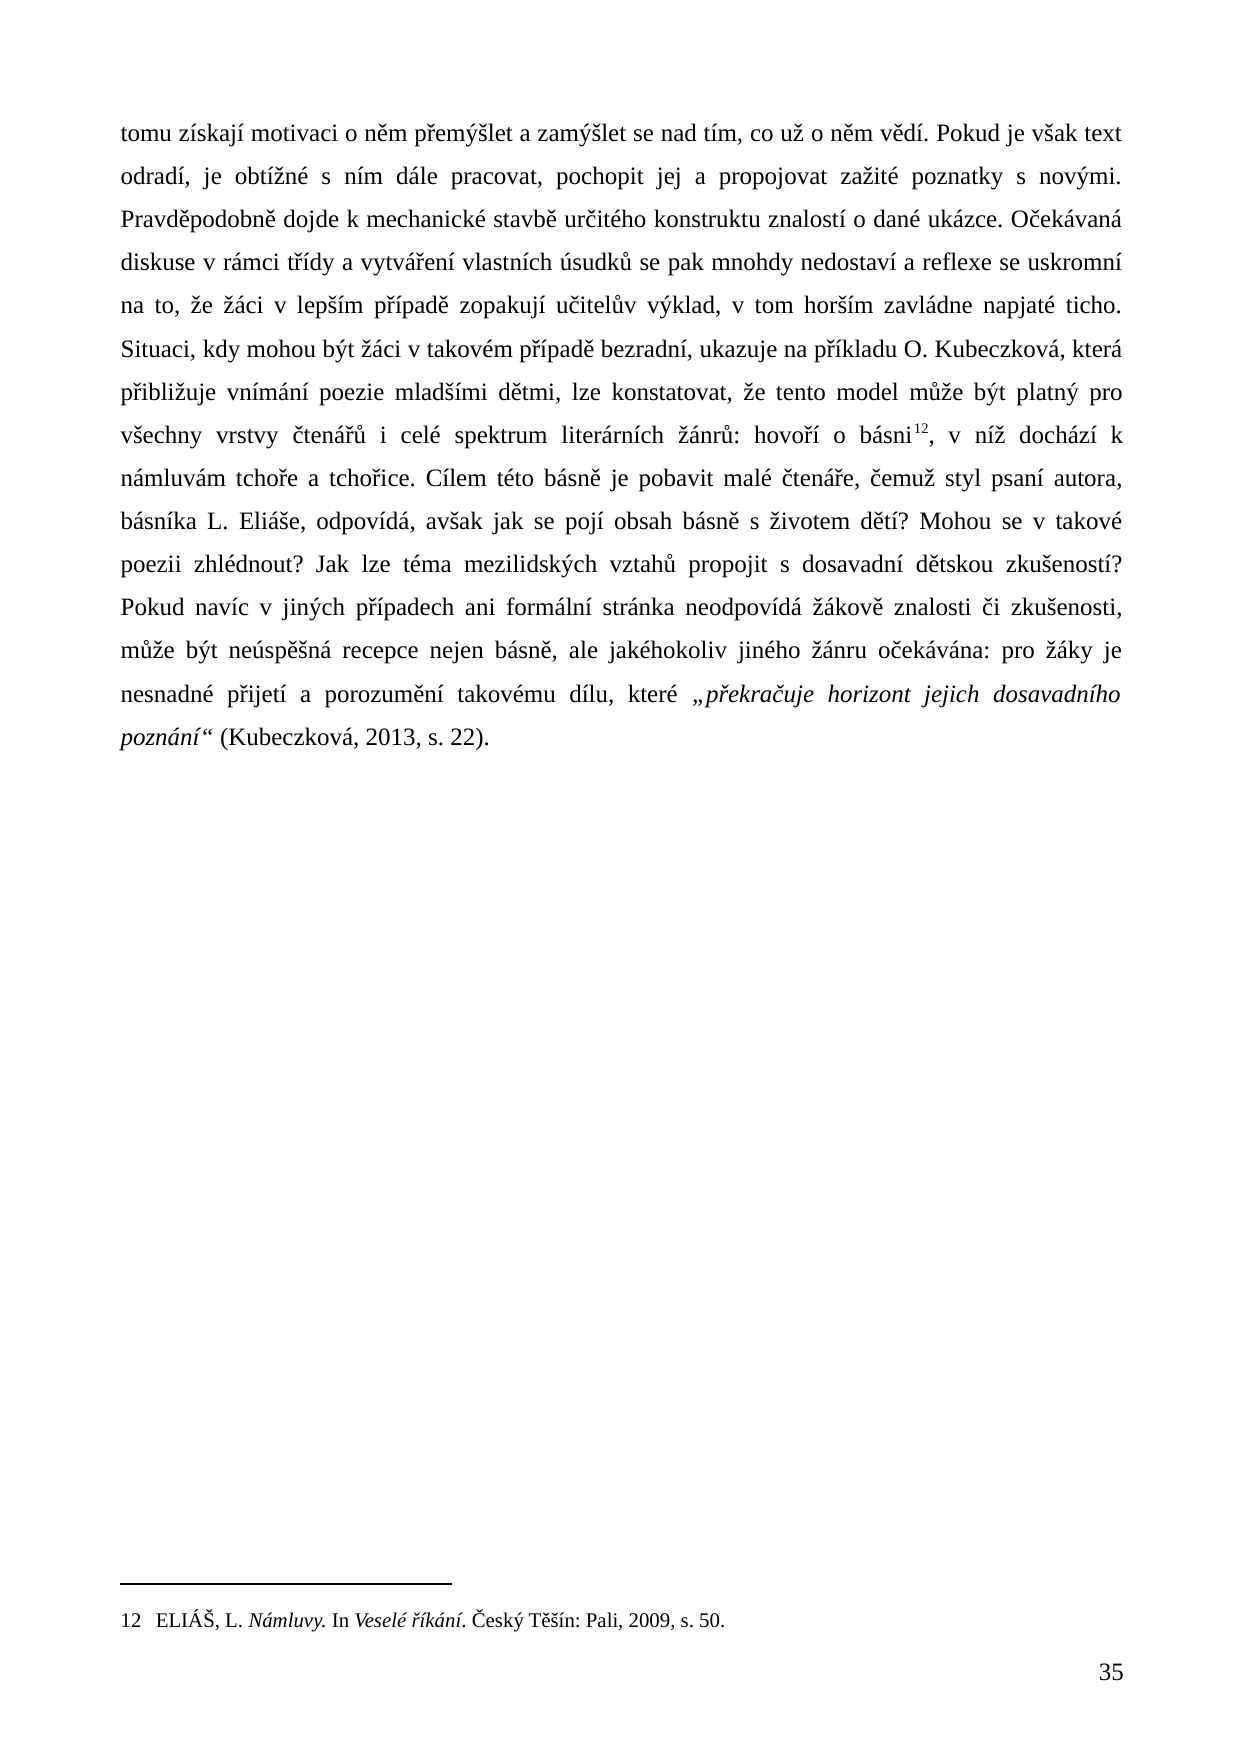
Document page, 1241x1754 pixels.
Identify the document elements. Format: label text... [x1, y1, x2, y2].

text tomu získají motivaci o něm přemýšlet a zamýšlet se nad tím, co už o něm vědí. Pokud je však text odradí, je obtížné s ním dále pracovat, pochopit jej a propojovat zažité poznatky s novými. Pravděpodobně dojde k mechanické stavbě určitého konstruktu znalostí o dané ukázce. Očekávaná diskuse v rámci třídy a vytváření vlastních úsudků se pak mnohdy nedostaví a reflexe se uskromní na to, že žáci v lepším případě zopakují učitelův výklad, v tom horším zavládne napjaté ticho. Situaci, kdy mohou být žáci v takovém případě bezradní, ukazuje na příkladu O. Kubeczková, která přibližuje vnímání poezie mladšími dětmi, lze konstatovat, že tento model může být platný pro všechny vrstvy čtenářů i celé spektrum literárních žánrů: hovoří o básni, v níž dochází k námluvám tchoře a tchořice. Cílem této básně je pobavit malé čtenáře, čemuž styl psaní autora, básníka L. Eliáše, odpovídá, avšak jak se pojí obsah básně s životem dětí? Mohou se v takové poezii zhlédnout? Jak lze téma mezilidských vztahů propojit s dosavadní dětskou zkušeností? Pokud navíc v jiných případech ani formální stránka neodpovídá žákově znalosti či zkušenosti, může být neúspěšná recepce nejen básně, ale jakéhokoliv jiného žánru očekávána: pro žáky je nesnadné přijetí a porozumění takovému dílu, které „překračuje horizont jejich dosavadního poznání“ (Kubeczková, 2013, s. 22). [120, 118, 1123, 751]
text ELIÁŠ, L. Námluvy. In Veselé říkání. Český Těšín: Pali, 2009, s. 50. [120, 1608, 1123, 1632]
